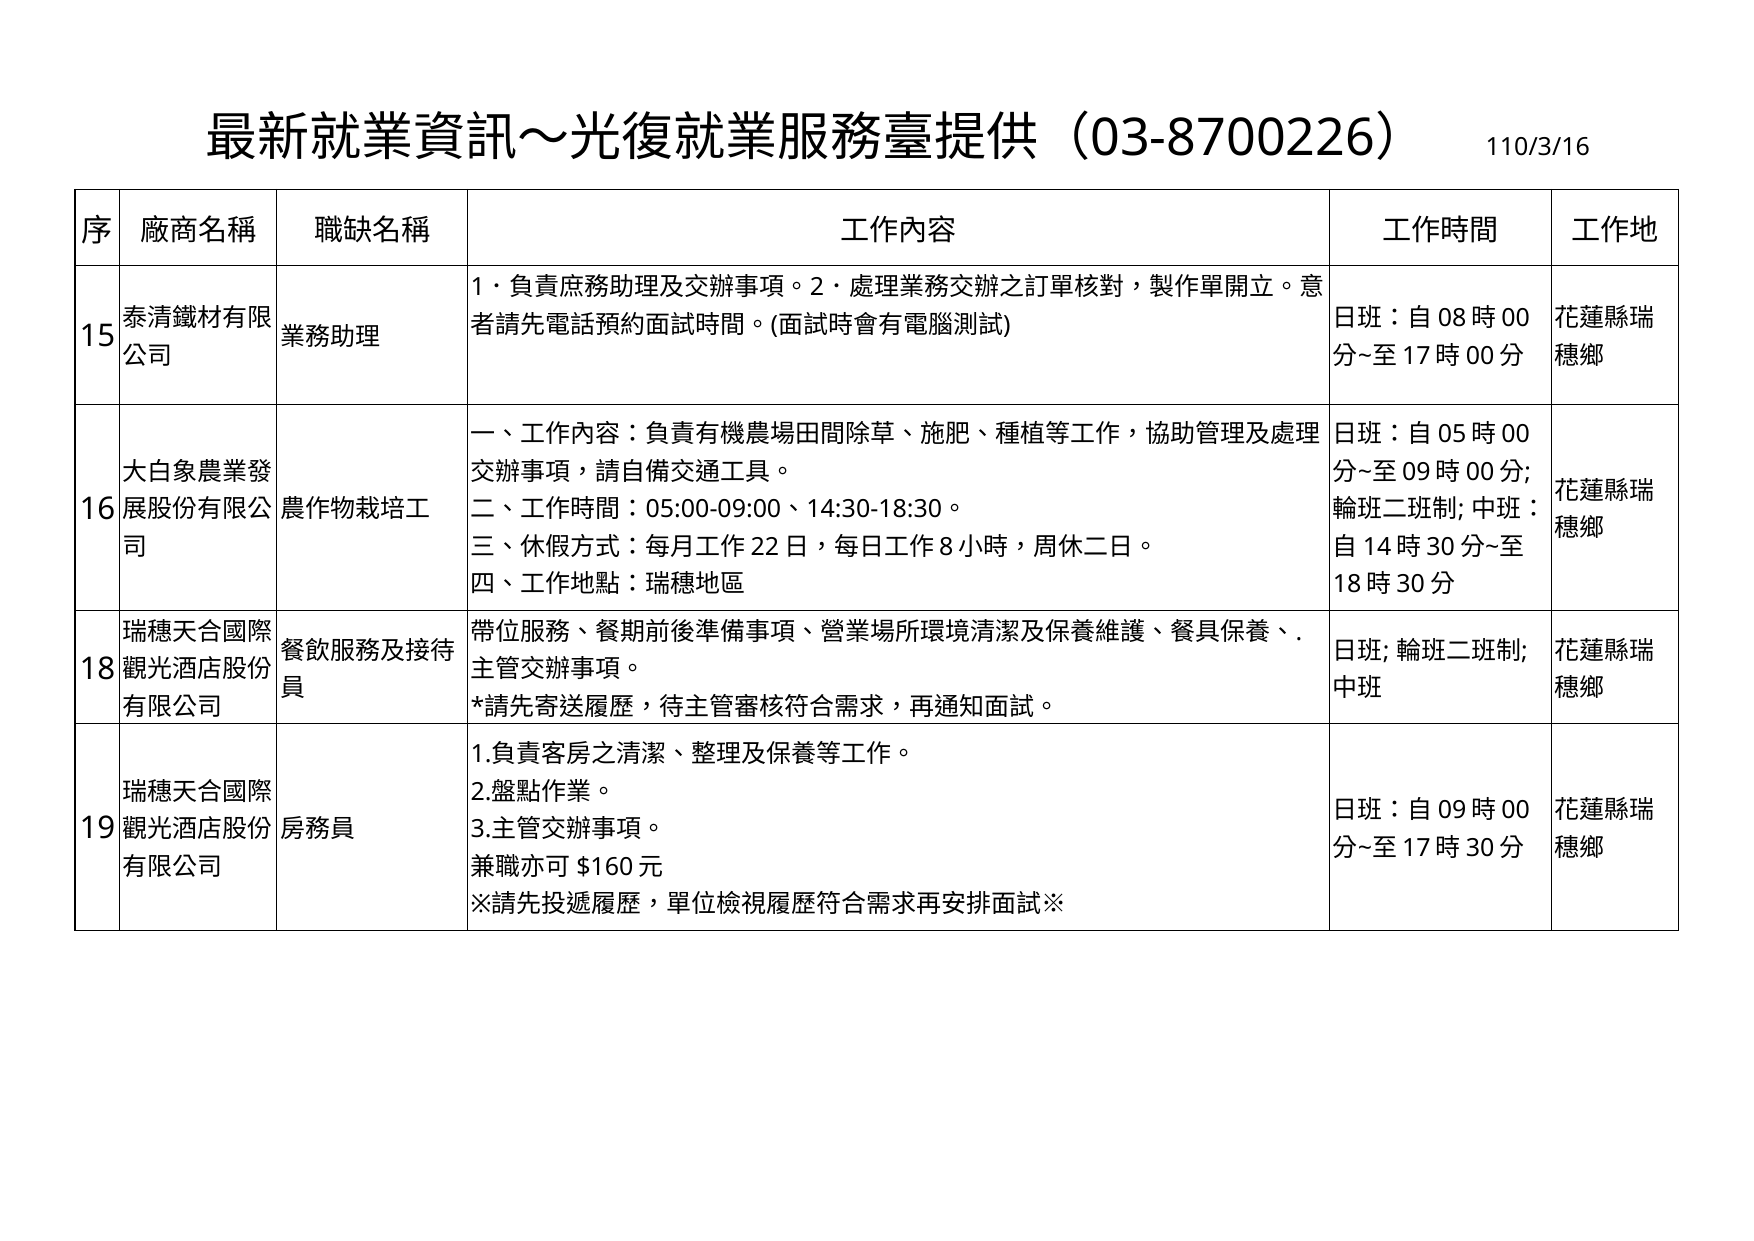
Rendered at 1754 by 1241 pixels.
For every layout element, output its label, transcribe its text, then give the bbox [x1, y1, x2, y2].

table_cell 1．負責庶務助理及交辦事項。2．處理業務交辦之訂單核對，製作單開立。意者請先電話預約面試時間。(面試時會有電腦測試) [468, 266, 1329, 403]
table_cell 日班; 輪班二班制; 中班 [1330, 611, 1551, 723]
table_cell 15 [76, 266, 119, 403]
table_cell 一、工作內容：負責有機農場田間除草、施肥、種植等工作，協助管理及處理交辦事項，請自備交通工具。 二、工作時間：05:00-09:00、14:30-18:30。 三、休假方式：每月工作22日，每日工作8小時，周休二日。 四、工作地點：瑞穗地區 [468, 405, 1329, 610]
table_cell 序 [76, 190, 119, 265]
table_cell 職缺名稱 [277, 190, 467, 265]
table_cell 16 [76, 405, 119, 610]
table_cell 日班：自05時00分~至09時00分; 輪班二班制; 中班：自14時30分~至18時30分 [1330, 405, 1551, 610]
table_cell 花蓮縣瑞穗鄉 [1552, 724, 1678, 929]
table_cell 瑞穗天合國際觀光酒店股份有限公司 [120, 724, 276, 929]
table_cell 工作時間 [1330, 190, 1551, 265]
table_cell 廠商名稱 [120, 190, 276, 265]
table_cell 泰清鐵材有限公司 [120, 266, 276, 403]
table_cell 花蓮縣瑞穗鄉 [1552, 405, 1678, 610]
table_cell 1.負責客房之清潔、整理及保養等工作。 2.盤點作業。 3.主管交辦事項。 兼職亦可 $160元 ※請先投遞履歷，單位檢視履歷符合需求再安排面試※ [468, 724, 1329, 929]
table_cell 工作內容 [468, 190, 1329, 265]
table_header 最新就業資訊～光復就業服務臺提供（03-8700226） 110/3/16 [75, 76, 1679, 189]
table_cell 農作物栽培工 [277, 405, 467, 610]
table_cell 工作地 [1552, 190, 1678, 265]
table_cell 日班：自09時00分~至17時30分 [1330, 724, 1551, 929]
table_cell 瑞穗天合國際觀光酒店股份有限公司 [120, 611, 276, 723]
table_cell 花蓮縣瑞穗鄉 [1552, 266, 1678, 403]
table_cell 大白象農業發展股份有限公司 [120, 405, 276, 610]
table_cell 業務助理 [277, 266, 467, 403]
table_cell 餐飲服務及接待員 [277, 611, 467, 723]
table_cell 房務員 [277, 724, 467, 929]
table_cell 19 [76, 724, 119, 929]
table_cell 日班：自08時00分~至17時00分 [1330, 266, 1551, 403]
table_cell 花蓮縣瑞穗鄉 [1552, 611, 1678, 723]
table_cell 帶位服務、餐期前後準備事項、營業場所環境清潔及保養維護、餐具保養、.主管交辦事項。 *請先寄送履歷，待主管審核符合需求，再通知面試。 [468, 611, 1329, 723]
table_cell 18 [76, 611, 119, 723]
